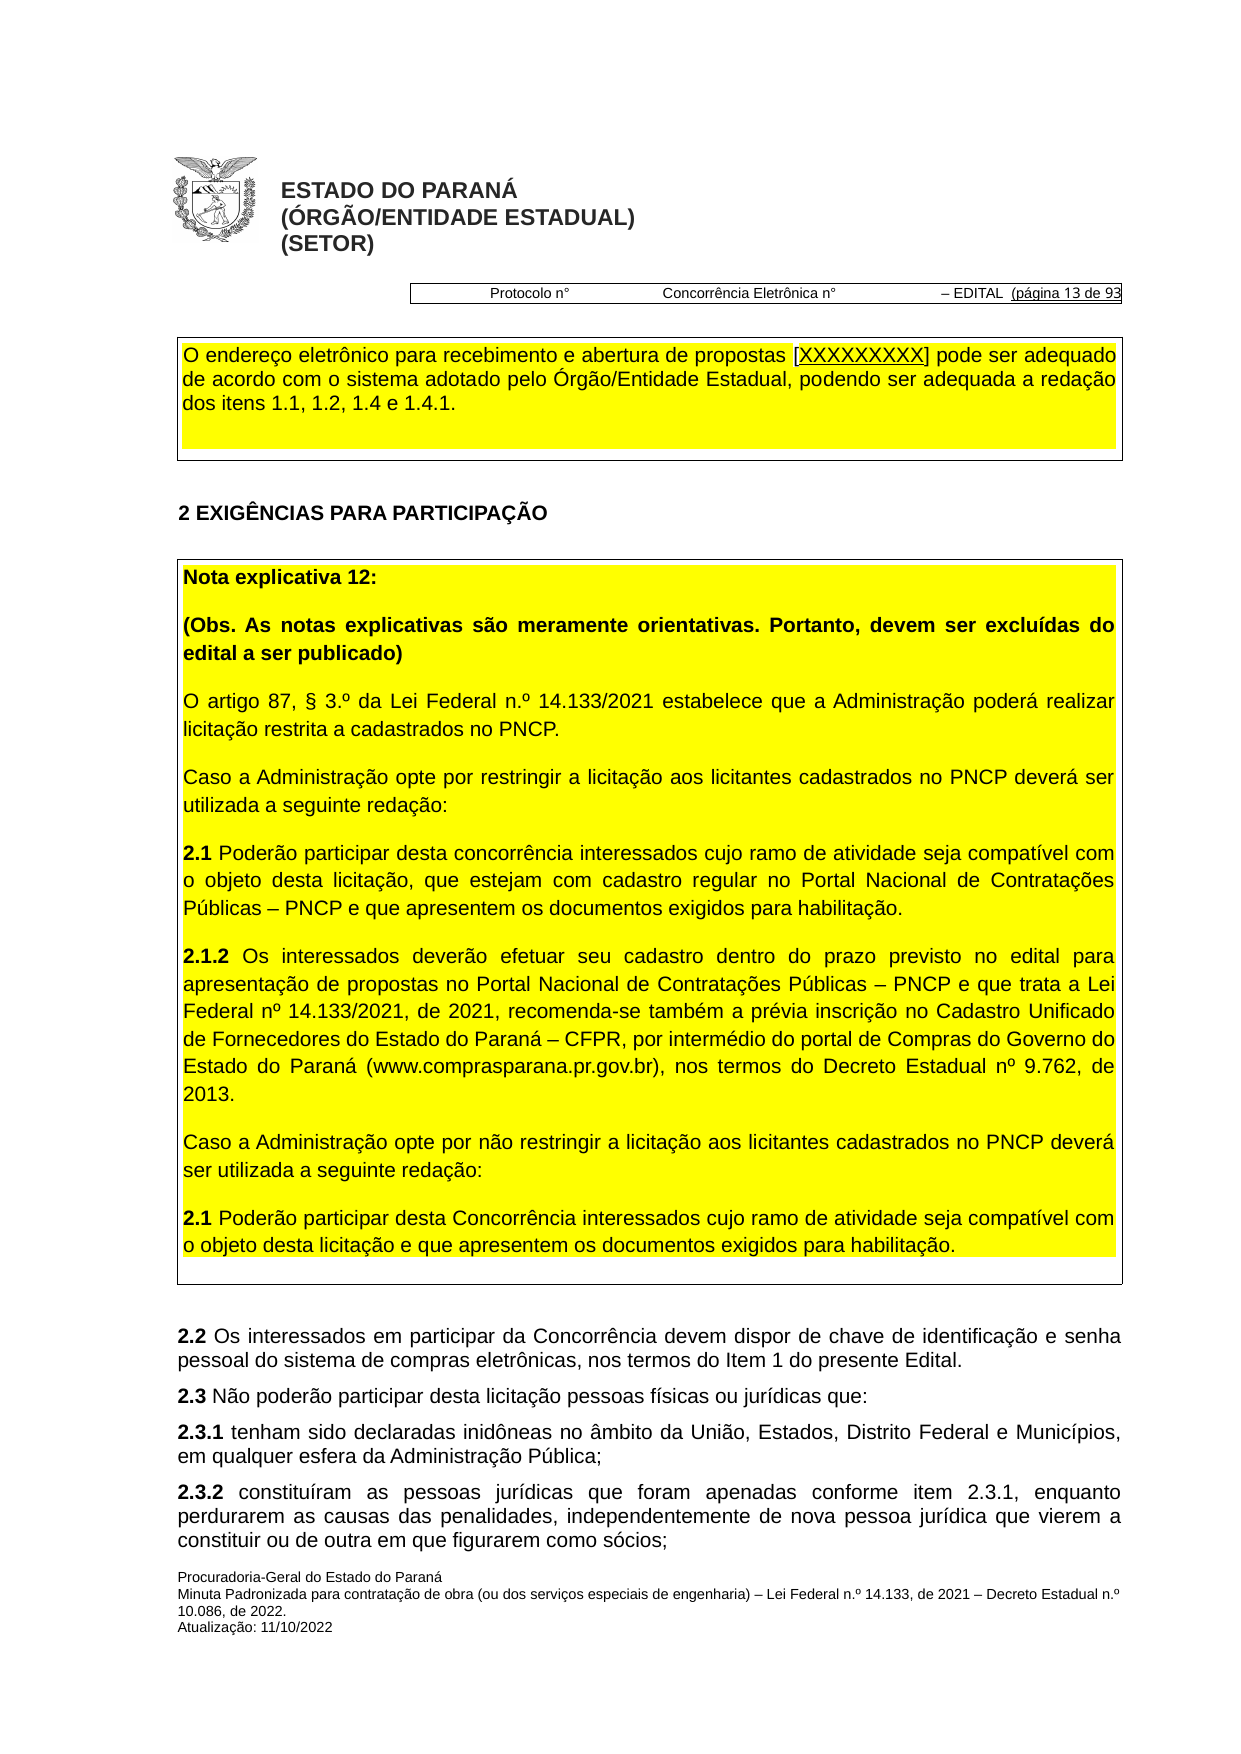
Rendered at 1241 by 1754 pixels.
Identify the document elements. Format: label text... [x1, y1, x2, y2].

text 2.3 Não poderão participar desta licitação pessoas físicas ou jurídicas que: [177, 1384, 1122, 1408]
picture [172, 156, 259, 243]
text 2.3.2 constituíram as pessoas jurídicas que foram apenadas conforme item 2.3.1, enquanto perdurarem as causas das penalidades, independentemente de nova pessoa jurídica que vierem a constituir ou de outra em que figurarem como sócios; [177, 1480, 1122, 1552]
text 2.2 Os interessados em participar da Concorrência devem dispor de chave de identificação e senha pessoal do sistema de compras eletrônicas, nos termos do Item 1 do presente Edital. [177, 1324, 1122, 1372]
table_header O endereço eletrônico para recebimento e abertura de propostas [XXXXXXXXX] pode ser adequado de acordo com o sistema adotado pelo Órgão/Entidade Estadual, podendo ser adequada a redação dos itens 1.1, 1.2, 1.4 e 1.4.1. [178, 338, 1122, 460]
text 2.3.1 tenham sido declaradas inidôneas no âmbito da União, Estados, Distrito Federal e Municípios, em qualquer esfera da Administração Pública; [177, 1420, 1122, 1468]
table_header Nota explicativa 12: (Obs. As notas explicativas são meramente orientativas. Portanto, devem ser excluídas do edital a ser publicado) O artigo 87, § 3.º da Lei Federal n.º 14.133/2021 estabelece que a Administração poderá realizar licitação restrita a cadastrados no PNCP. Caso a Administração opte por restringir a licitação aos licitantes cadastrados no PNCP deverá ser utilizada a seguinte redação: 2.1 Poderão participar desta concorrência interessados cujo ramo de atividade seja compatível com o objeto desta licitação, que estejam com cadastro regular no Portal Nacional de Contratações Públicas – PNCP e que apresentem os documentos exigidos para habilitação. 2.1.2 Os interessados deverão efetuar seu cadastro dentro do prazo previsto no edital para apresentação de propostas no Portal Nacional de Contratações Públicas – PNCP e que trata a Lei Federal nº 14.133/2021, de 2021, recomenda-se também a prévia inscrição no Cadastro Unificado de Fornecedores do Estado do Paraná – CFPR, por intermédio do portal de Compras do Governo do Estado do Paraná (www.comprasparana.pr.gov.br), nos termos do Decreto Estadual nº 9.762, de 2013. Caso a Administração opte por não restringir a licitação aos licitantes cadastrados no PNCP deverá ser utilizada a seguinte redação: 2.1 Poderão participar desta Concorrência interessados cujo ramo de atividade seja compatível com o objeto desta licitação e que apresentem os documentos exigidos para habilitação. [178, 560, 1122, 1284]
text 2 EXIGÊNCIAS PARA PARTICIPAÇÃO [178, 501, 1128, 525]
